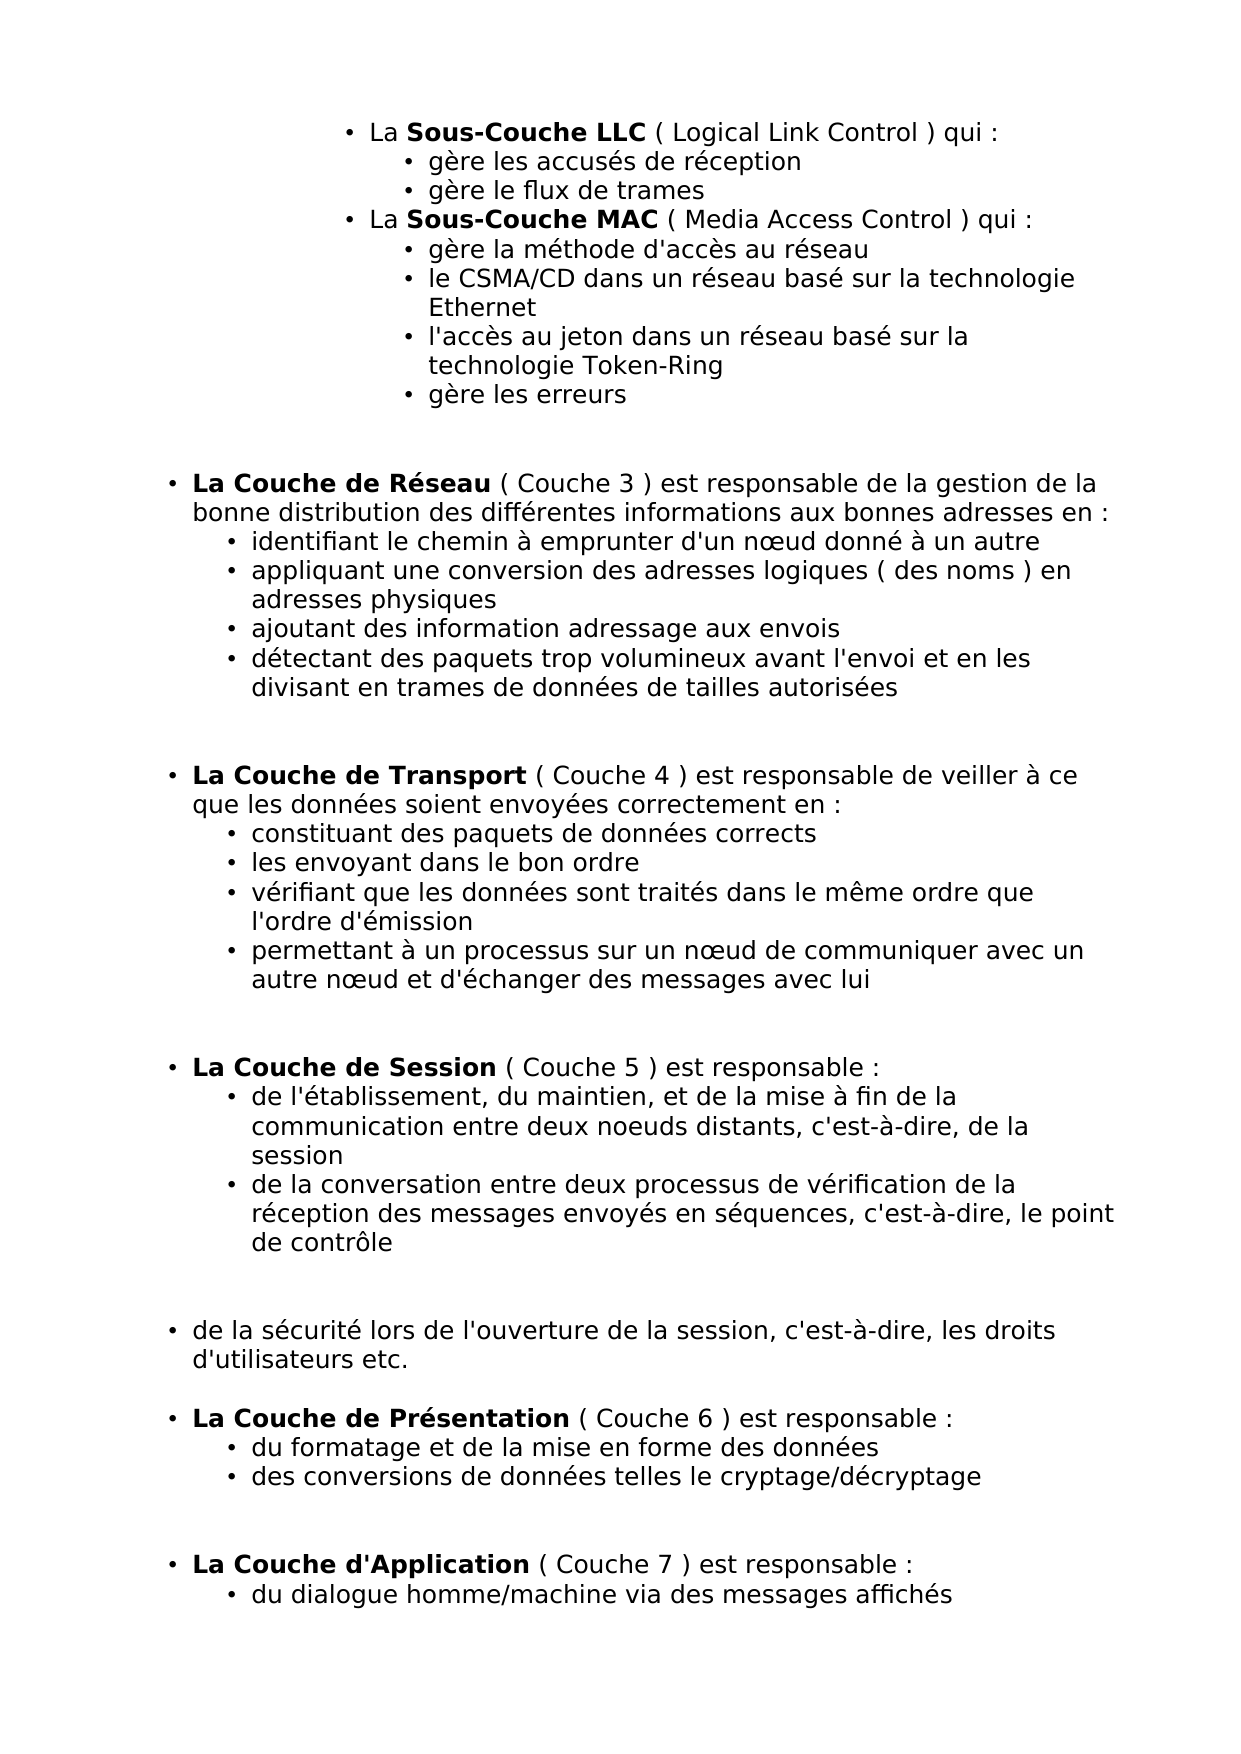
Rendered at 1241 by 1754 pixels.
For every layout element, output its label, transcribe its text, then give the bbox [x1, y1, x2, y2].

list gère les accusés de réception [413, 147, 1122, 176]
list du dialogue homme/machine via des messages affichés [236, 1580, 1122, 1609]
list ajoutant des information adressage aux envois [236, 614, 1122, 644]
list La Couche de Transport ( Couche 4 ) est responsable de veiller à ce que les données soient envoyées correctement en : [177, 761, 1122, 819]
list gère le flux de trames [413, 176, 1122, 206]
list La Sous-Couche LLC ( Logical Link Control ) qui : [354, 118, 1122, 147]
list vérifiant que les données sont traités dans le même ordre que l'ordre d'émission [236, 878, 1122, 936]
list permettant à un processus sur un nœud de communiquer avec un autre nœud et d'échanger des messages avec lui [236, 936, 1122, 994]
list gère la méthode d'accès au réseau [413, 235, 1122, 264]
list de la conversation entre deux processus de vérification de la réception des messages envoyés en séquences, c'est-à-dire, le point de contrôle [236, 1170, 1122, 1257]
list des conversions de données telles le cryptage/décryptage [236, 1463, 1122, 1492]
list La Couche de Présentation ( Couche 6 ) est responsable : [177, 1404, 1122, 1433]
list La Couche de Réseau ( Couche 3 ) est responsable de la gestion de la bonne distribution des différentes informations aux bonnes adresses en : [177, 469, 1122, 527]
list La Couche de Session ( Couche 5 ) est responsable : [177, 1053, 1122, 1082]
list gère les erreurs [413, 381, 1122, 410]
list La Couche d'Application ( Couche 7 ) est responsable : [177, 1551, 1122, 1580]
list appliquant une conversion des adresses logiques ( des noms ) en adresses physiques [236, 556, 1122, 614]
list de la sécurité lors de l'ouverture de la session, c'est-à-dire, les droits d'utilisateurs etc. [177, 1316, 1122, 1375]
list les envoyant dans le bon ordre [236, 848, 1122, 878]
list détectant des paquets trop volumineux avant l'envoi et en les divisant en trames de données de tailles autorisées [236, 644, 1122, 702]
list du formatage et de la mise en forme des données [236, 1433, 1122, 1463]
list de l'établissement, du maintien, et de la mise à fin de la communication entre deux noeuds distants, c'est-à-dire, de la session [236, 1082, 1122, 1170]
list identifiant le chemin à emprunter d'un nœud donné à un autre [236, 527, 1122, 556]
list le CSMA/CD dans un réseau basé sur la technologie Ethernet [413, 264, 1122, 322]
list constituant des paquets de données corrects [236, 819, 1122, 848]
list La Sous-Couche MAC ( Media Access Control ) qui : [354, 206, 1122, 235]
list l'accès au jeton dans un réseau basé sur la technologie Token-Ring [413, 322, 1122, 381]
